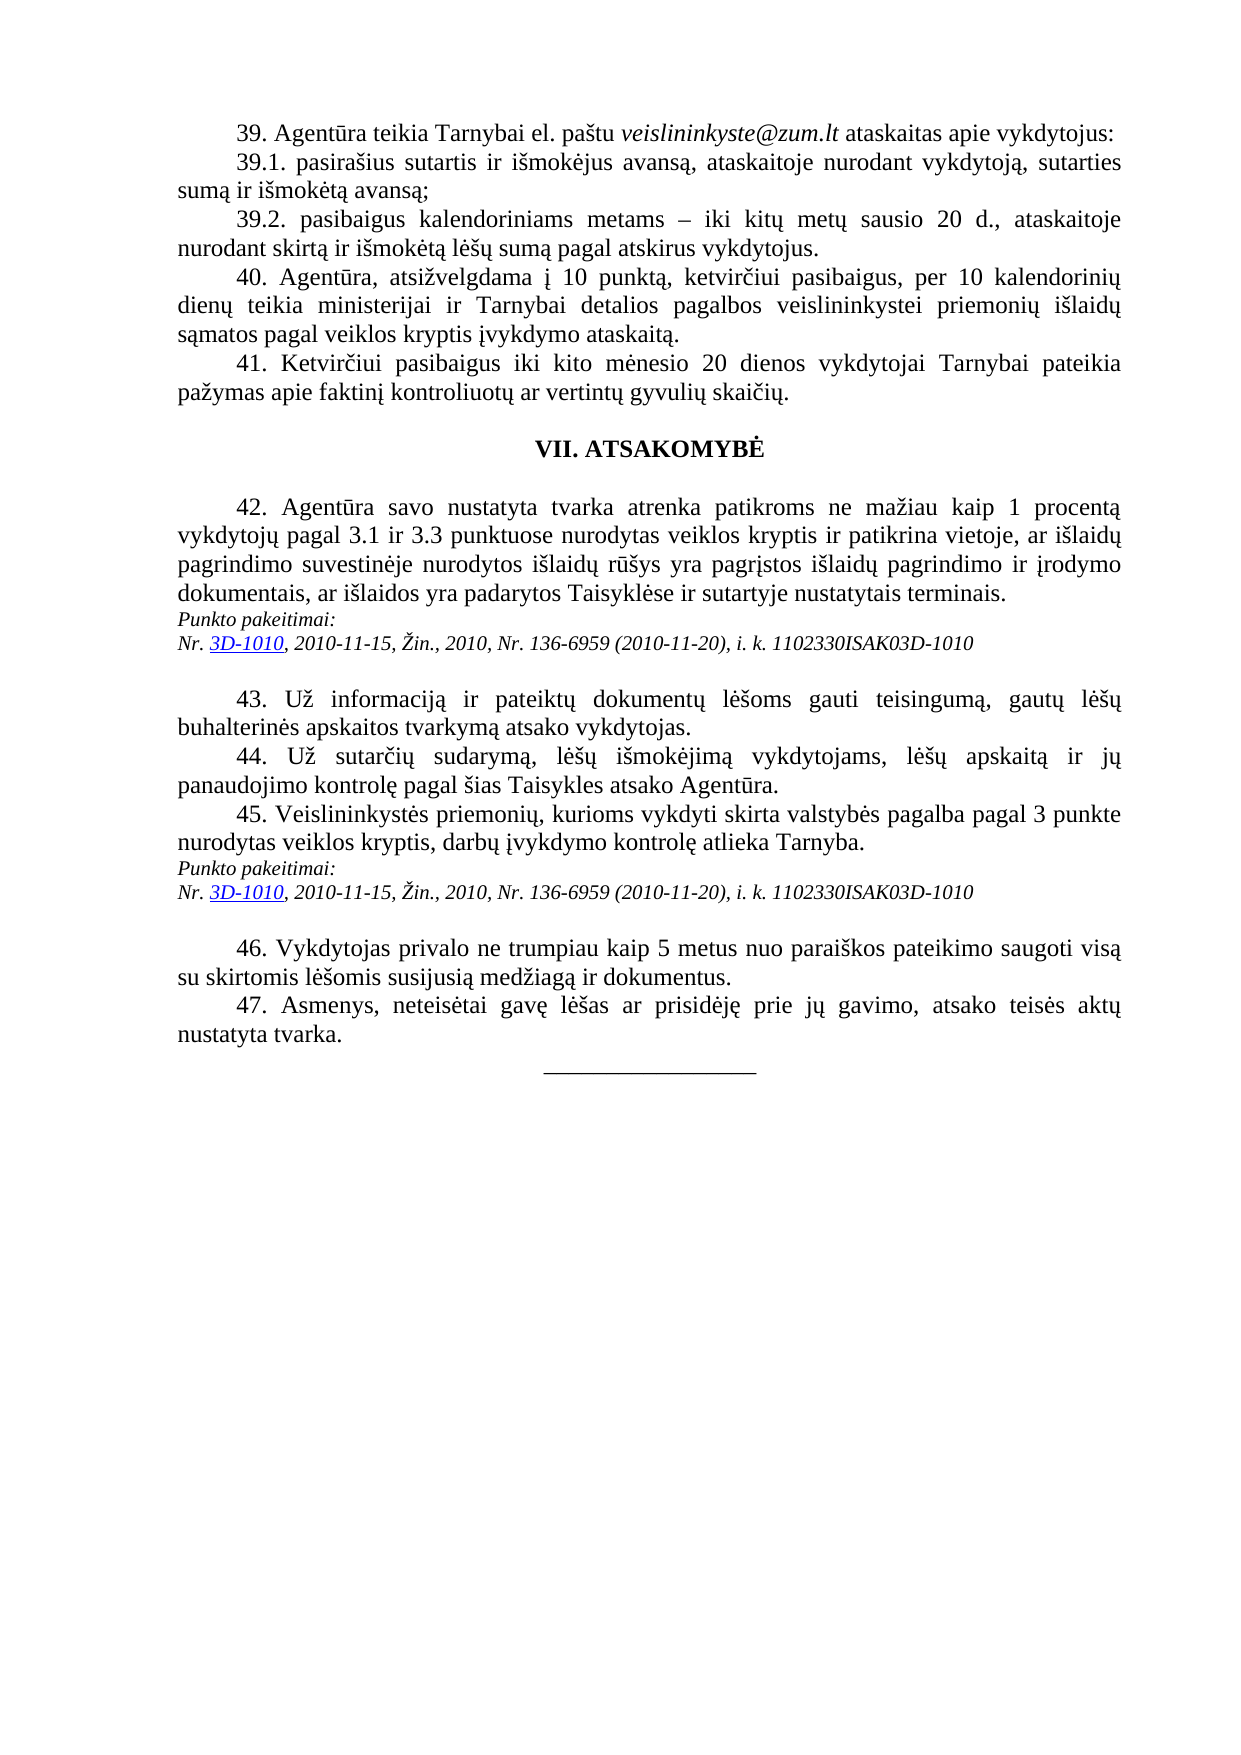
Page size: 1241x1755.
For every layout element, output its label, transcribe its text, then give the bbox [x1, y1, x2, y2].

text Nr. 3D-1010, 2010-11-15, Žin., 2010, Nr. 136-6959 (2010-11-20), i. k. 1102330ISAK03D-1010 [177, 631, 1122, 655]
text 39.1. pasirašius sutartis ir išmokėjus avansą, ataskaitoje nurodant vykdytoją, sutarties sumą ir išmokėtą avansą; [177, 147, 1122, 204]
text 41. Ketvirčiui pasibaigus iki kito mėnesio 20 dienos vykdytojai Tarnybai pateikia pažymas apie faktinį kontroliuotų ar vertintų gyvulių skaičių. [177, 348, 1122, 406]
text Punkto pakeitimai: [177, 607, 1122, 631]
text _________________ [177, 1048, 1122, 1077]
text 40. Agentūra, atsižvelgdama į 10 punktą, ketvirčiui pasibaigus, per 10 kalendorinių dienų teikia ministerijai ir Tarnybai detalios pagalbos veislininkystei priemonių išlaidų sąmatos pagal veiklos kryptis įvykdymo ataskaitą. [177, 262, 1122, 348]
text VII. ATSAKOMYBĖ [177, 434, 1122, 463]
text 42. Agentūra savo nustatyta tvarka atrenka patikroms ne mažiau kaip 1 procentą vykdytojų pagal 3.1 ir 3.3 punktuose nurodytas veiklos kryptis ir patikrina vietoje, ar išlaidų pagrindimo suvestinėje nurodytos išlaidų rūšys yra pagrįstos išlaidų pagrindimo ir įrodymo dokumentais, ar išlaidos yra padarytos Taisyklėse ir sutartyje nustatytais terminais. [177, 492, 1122, 607]
text 39. Agentūra teikia Tarnybai el. paštu veislininkyste@zum.lt ataskaitas apie vykdytojus: [177, 118, 1122, 147]
text 46. Vykdytojas privalo ne trumpiau kaip 5 metus nuo paraiškos pateikimo saugoti visą su skirtomis lėšomis susijusią medžiagą ir dokumentus. [177, 933, 1122, 991]
text Nr. 3D-1010, 2010-11-15, Žin., 2010, Nr. 136-6959 (2010-11-20), i. k. 1102330ISAK03D-1010 [177, 880, 1122, 904]
text 44. Už sutarčių sudarymą, lėšų išmokėjimą vykdytojams, lėšų apskaitą ir jų panaudojimo kontrolę pagal šias Taisykles atsako Agentūra. [177, 741, 1122, 799]
text 39.2. pasibaigus kalendoriniams metams – iki kitų metų sausio 20 d., ataskaitoje nurodant skirtą ir išmokėtą lėšų sumą pagal atskirus vykdytojus. [177, 204, 1122, 262]
text Punkto pakeitimai: [177, 856, 1122, 880]
text 45. Veislininkystės priemonių, kurioms vykdyti skirta valstybės pagalba pagal 3 punkte nurodytas veiklos kryptis, darbų įvykdymo kontrolę atlieka Tarnyba. [177, 799, 1122, 856]
text 43. Už informaciją ir pateiktų dokumentų lėšoms gauti teisingumą, gautų lėšų buhalterinės apskaitos tvarkymą atsako vykdytojas. [177, 684, 1122, 741]
text 47. Asmenys, neteisėtai gavę lėšas ar prisidėję prie jų gavimo, atsako teisės aktų nustatyta tvarka. [177, 991, 1122, 1048]
